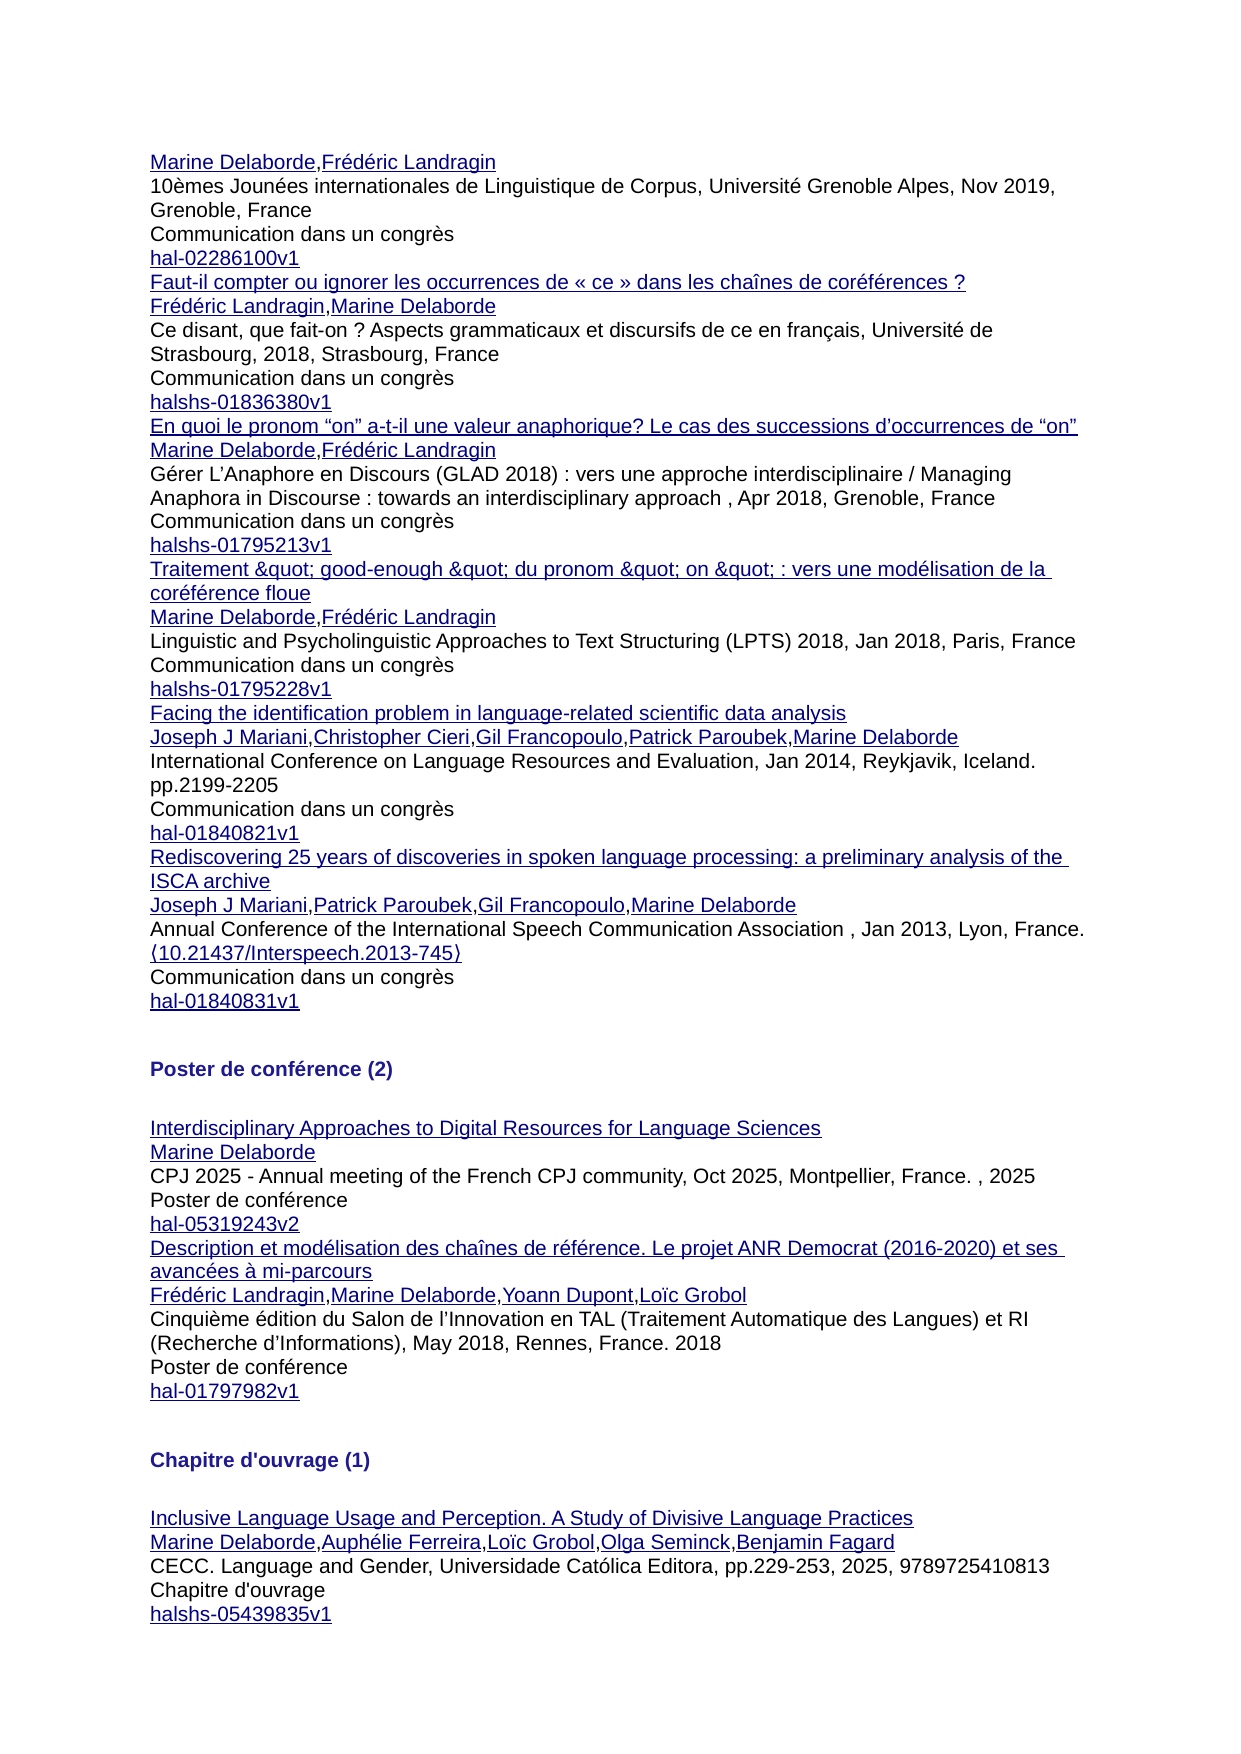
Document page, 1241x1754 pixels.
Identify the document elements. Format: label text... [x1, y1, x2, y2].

table_cell Faut-il compter ou ignorer les occurrences de « ce » dans les chaînes de coréférences ? Frédéric Landragin,Marine Delaborde Ce disant, que fait-on ? Aspects grammaticaux et discursifs de ce en français, Université de Strasbourg, 2018, Strasbourg, France Communication dans un congrès halshs-01836380v1 [150, 270, 1090, 413]
table_cell Traitement &quot; good-enough &quot; du pronom &quot; on &quot; : vers une modélisation de la coréférence floue Marine Delaborde,Frédéric Landragin Linguistic and Psycholinguistic Approaches to Text Structuring (LPTS) 2018, Jan 2018, Paris, France Communication dans un congrès halshs-01795228v1 [150, 557, 1090, 701]
table_cell Marine Delaborde,Frédéric Landragin 10èmes Jounées internationales de Linguistique de Corpus, Université Grenoble Alpes, Nov 2019, Grenoble, France Communication dans un congrès hal-02286100v1 [150, 150, 1090, 270]
table_cell Facing the identification problem in language-related scientific data analysis Joseph J Mariani,Christopher Cieri,Gil Francopoulo,Patrick Paroubek,Marine Delaborde International Conference on Language Resources and Evaluation, Jan 2014, Reykjavik, Iceland. pp.2199-2205 Communication dans un congrès hal-01840821v1 [150, 701, 1090, 845]
table_header Inclusive Language Usage and Perception. A Study of Divisive Language Practices Marine Delaborde,Auphélie Ferreira,Loïc Grobol,Olga Seminck,Benjamin Fagard CECC. Language and Gender, Universidade Católica Editora, pp.229-253, 2025, 9789725410813 Chapitre d'ouvrage halshs-05439835v1 [150, 1506, 1090, 1626]
table_cell En quoi le pronom “on” a-t-il une valeur anaphorique? Le cas des successions d’occurrences de “on” Marine Delaborde,Frédéric Landragin Gérer L’Anaphore en Discours (GLAD 2018) : vers une approche interdisciplinaire / Managing Anaphora in Discourse : towards an interdisciplinary approach , Apr 2018, Grenoble, France Communication dans un congrès halshs-01795213v1 [150, 414, 1090, 557]
subtitle Poster de conférence (2) [150, 1057, 1090, 1081]
table_cell Rediscovering 25 years of discoveries in spoken language processing: a preliminary analysis of the ISCA archive Joseph J Mariani,Patrick Paroubek,Gil Francopoulo,Marine Delaborde Annual Conference of the International Speech Communication Association , Jan 2013, Lyon, France. ⟨10.21437/Interspeech.2013-745⟩ Communication dans un congrès hal-01840831v1 [150, 845, 1090, 1012]
subtitle Chapitre d'ouvrage (1) [150, 1448, 1090, 1472]
table_cell Description et modélisation des chaînes de référence. Le projet ANR Democrat (2016-2020) et ses avancées à mi-parcours Frédéric Landragin,Marine Delaborde,Yoann Dupont,Loïc Grobol Cinquième édition du Salon de l’Innovation en TAL (Traitement Automatique des Langues) et RI (Recherche d’Informations), May 2018, Rennes, France. 2018 Poster de conférence hal-01797982v1 [150, 1235, 1090, 1403]
table_header Interdisciplinary Approaches to Digital Resources for Language Sciences Marine Delaborde CPJ 2025 - Annual meeting of the French CPJ community, Oct 2025, Montpellier, France. , 2025 Poster de conférence hal-05319243v2 [150, 1116, 1090, 1235]
